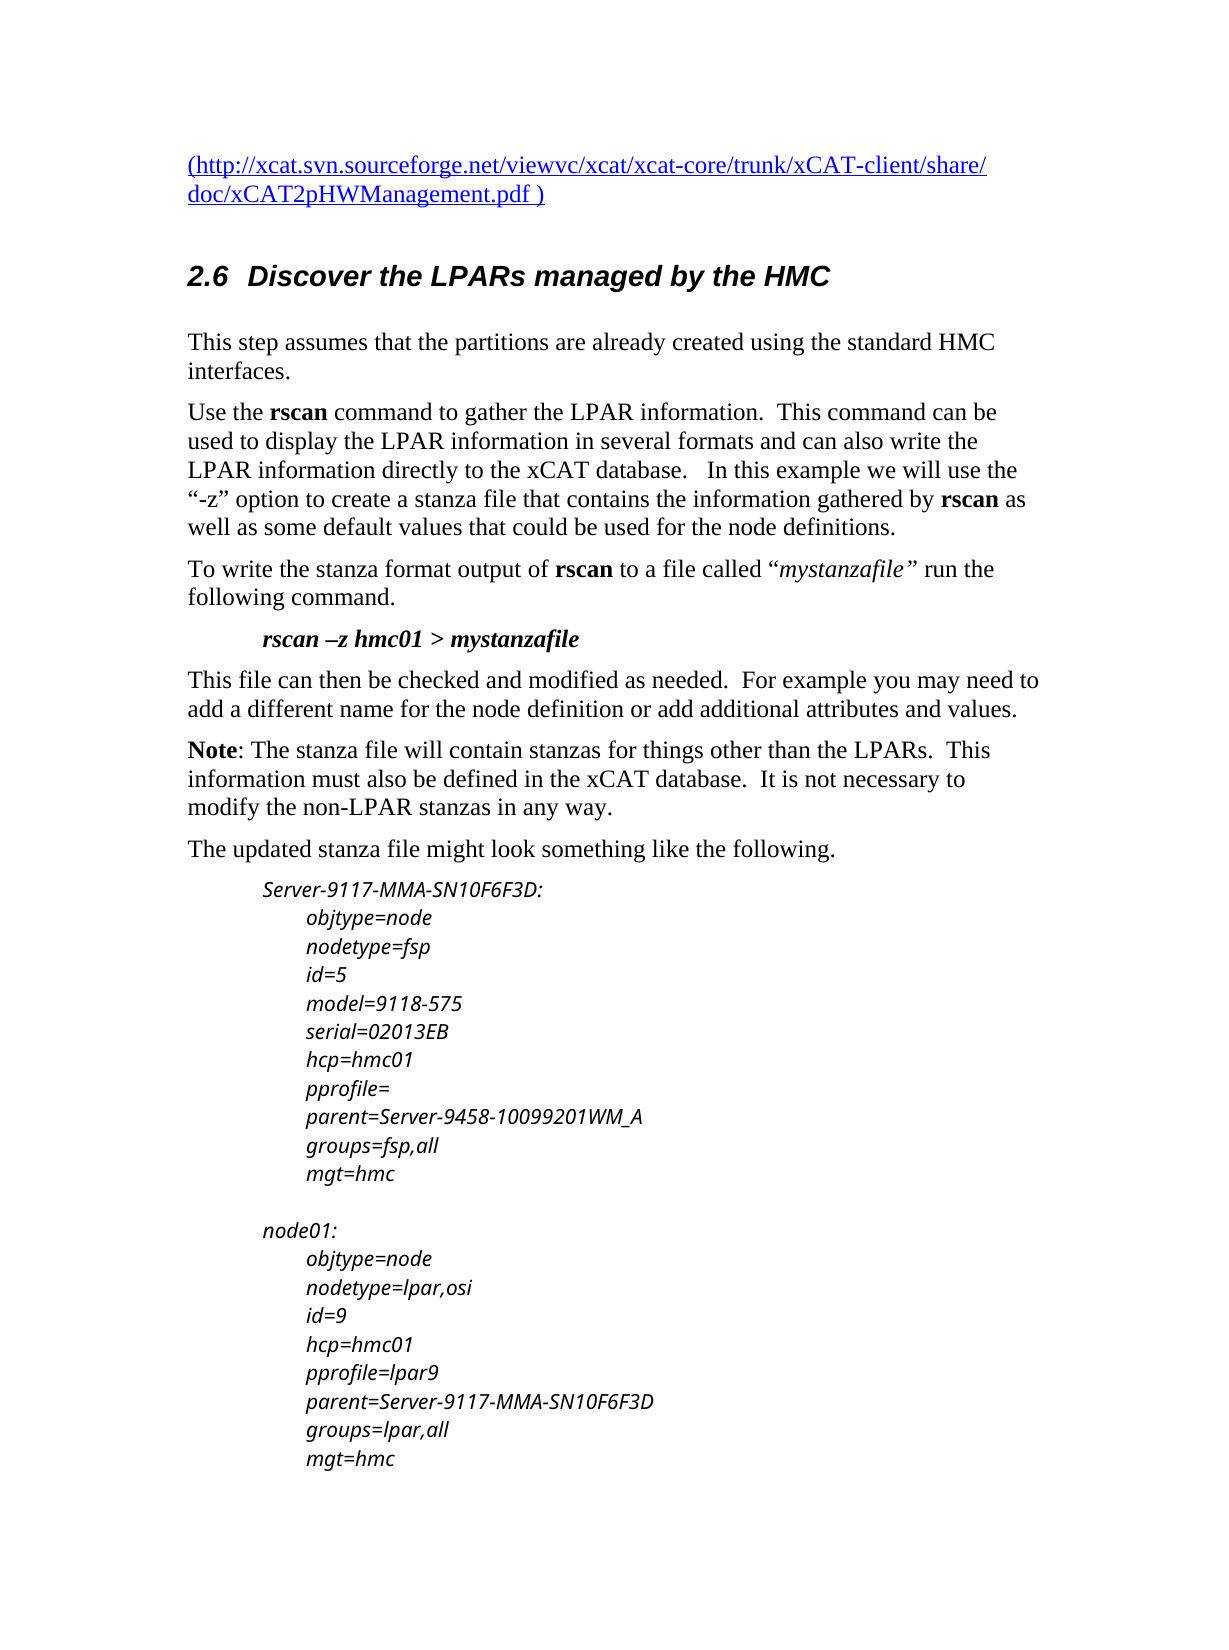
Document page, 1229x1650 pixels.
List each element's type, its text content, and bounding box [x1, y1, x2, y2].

text node01: [262, 1216, 1041, 1244]
text mgt=hmc [262, 1159, 1041, 1188]
list This file can then be checked and modified as needed. For example you may need to add a different name for the node definition or add additional attributes and values. [187, 665, 1041, 722]
subtitle Discover the LPARs managed by the HMC [187, 259, 1041, 292]
text objtype=node [262, 1244, 1041, 1273]
text Server-9117-MMA-SN10F6F3D: [262, 875, 1041, 903]
text groups=fsp,all [262, 1131, 1041, 1159]
text parent=Server-9458-10099201WM_A [262, 1102, 1041, 1131]
list This step assumes that the partitions are already created using the standard HMC interfaces. [187, 327, 1041, 385]
text mgt=hmc [262, 1444, 1041, 1472]
list rscan –z hmc01 > mystanzafile [187, 624, 1041, 652]
text nodetype=lpar,osi [262, 1273, 1041, 1301]
text parent=Server-9117-MMA-SN10F6F3D [262, 1387, 1041, 1415]
text (http://xcat.svn.sourceforge.net/viewvc/xcat/xcat-core/trunk/xCAT-client/share/doc/xCAT2pHWManagement.pdf ) [187, 150, 1041, 207]
text hcp=hmc01 [262, 1046, 1041, 1074]
text id=5 [262, 960, 1041, 989]
list To write the stanza format output of rscan to a file called “mystanzafile” run the following command. [187, 554, 1041, 611]
text pprofile= [262, 1074, 1041, 1102]
text hcp=hmc01 [262, 1330, 1041, 1358]
list Use the rscan command to gather the LPAR information. This command can be used to display the LPAR information in several formats and can also write the LPAR information directly to the xCAT database. In this example we will use the “-z” option to create a stanza file that contains the information gathered by rscan as well as some default values that could be used for the node definitions. [187, 397, 1041, 541]
text pprofile=lpar9 [262, 1358, 1041, 1387]
list The updated stanza file might look something like the following. [187, 834, 1041, 862]
list Note: The stanza file will contain stanzas for things other than the LPARs. This information must also be defined in the xCAT database. It is not necessary to modify the non-LPAR stanzas in any way. [187, 735, 1041, 821]
text objtype=node [262, 903, 1041, 932]
text nodetype=fsp [262, 932, 1041, 960]
text groups=lpar,all [262, 1415, 1041, 1444]
text id=9 [262, 1301, 1041, 1330]
text model=9118-575 [262, 989, 1041, 1017]
text serial=02013EB [262, 1017, 1041, 1046]
